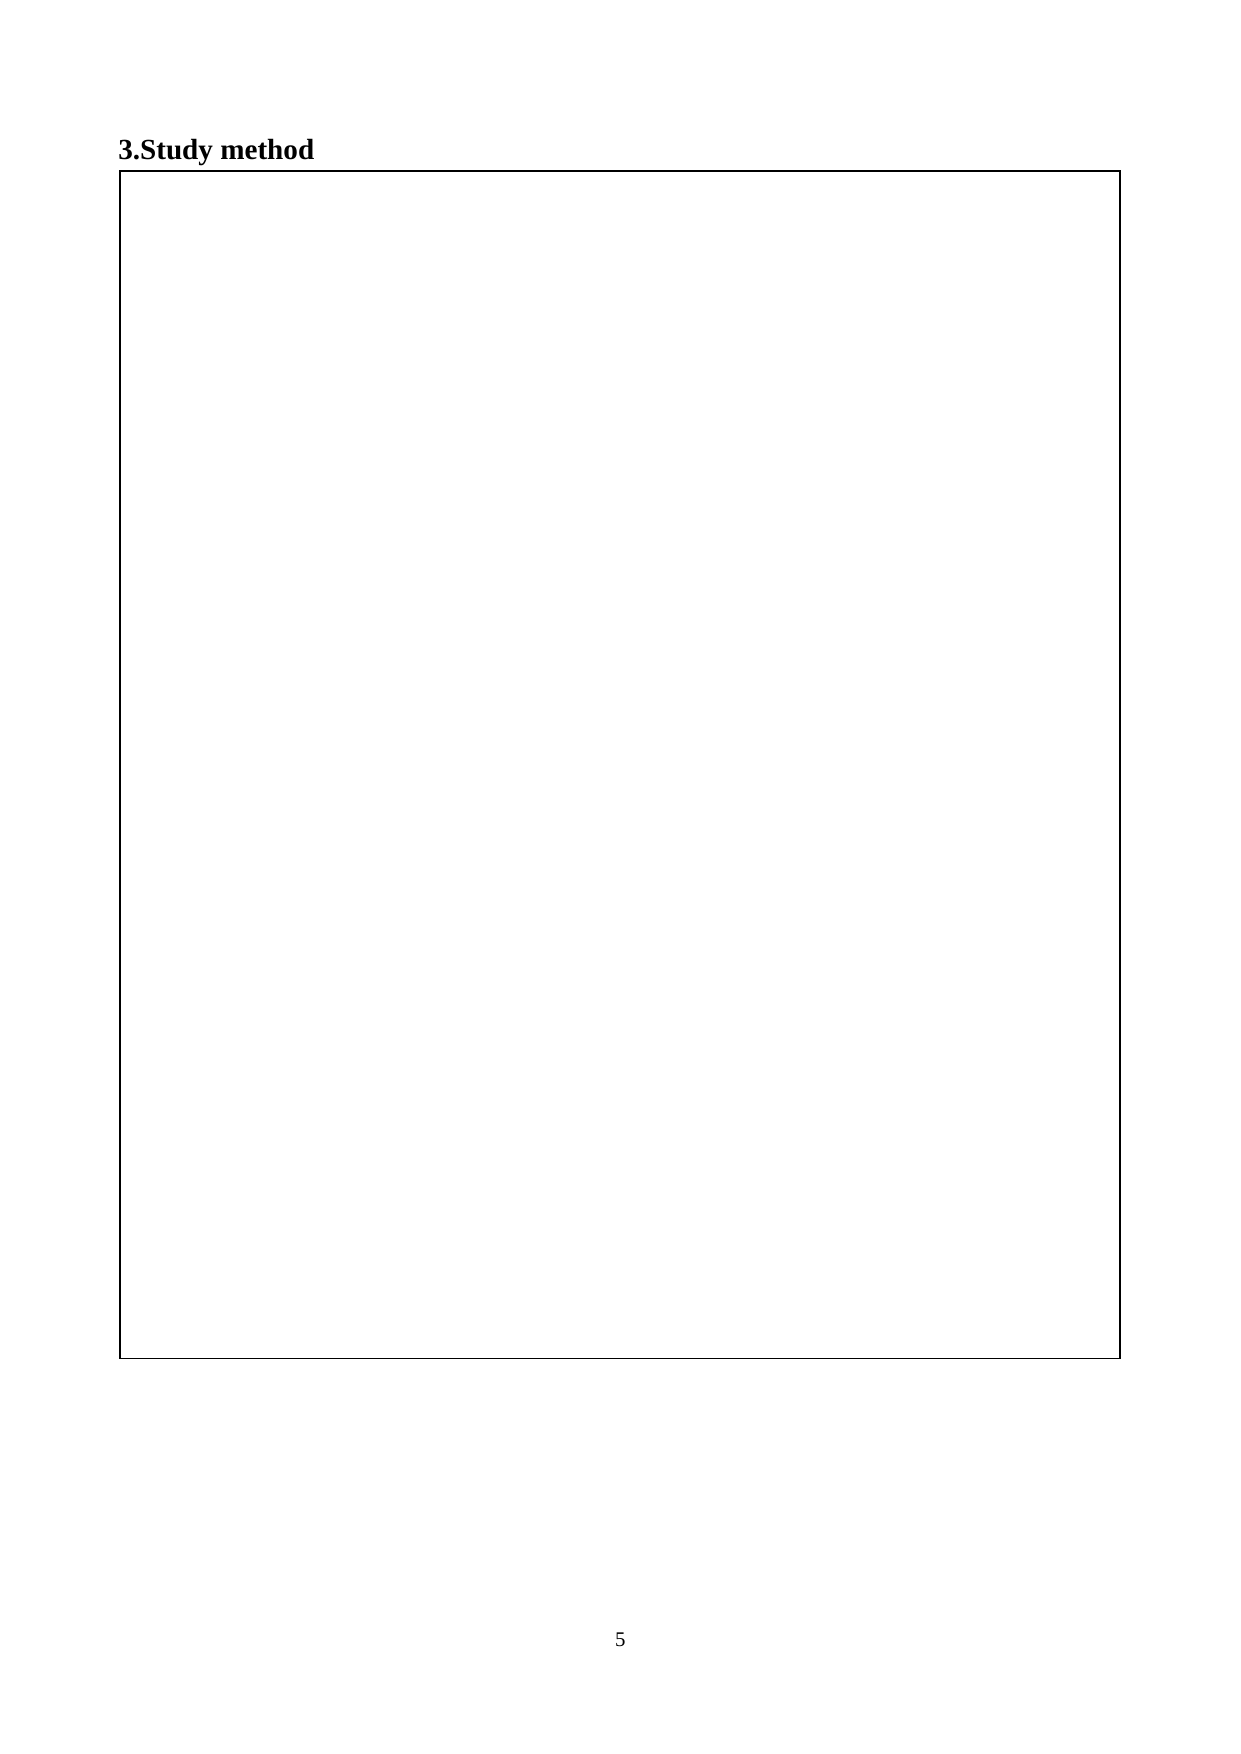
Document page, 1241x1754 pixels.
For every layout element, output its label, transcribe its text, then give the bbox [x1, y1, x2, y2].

text 3.Study method [118, 108, 1181, 170]
table_header [121, 172, 1119, 1358]
